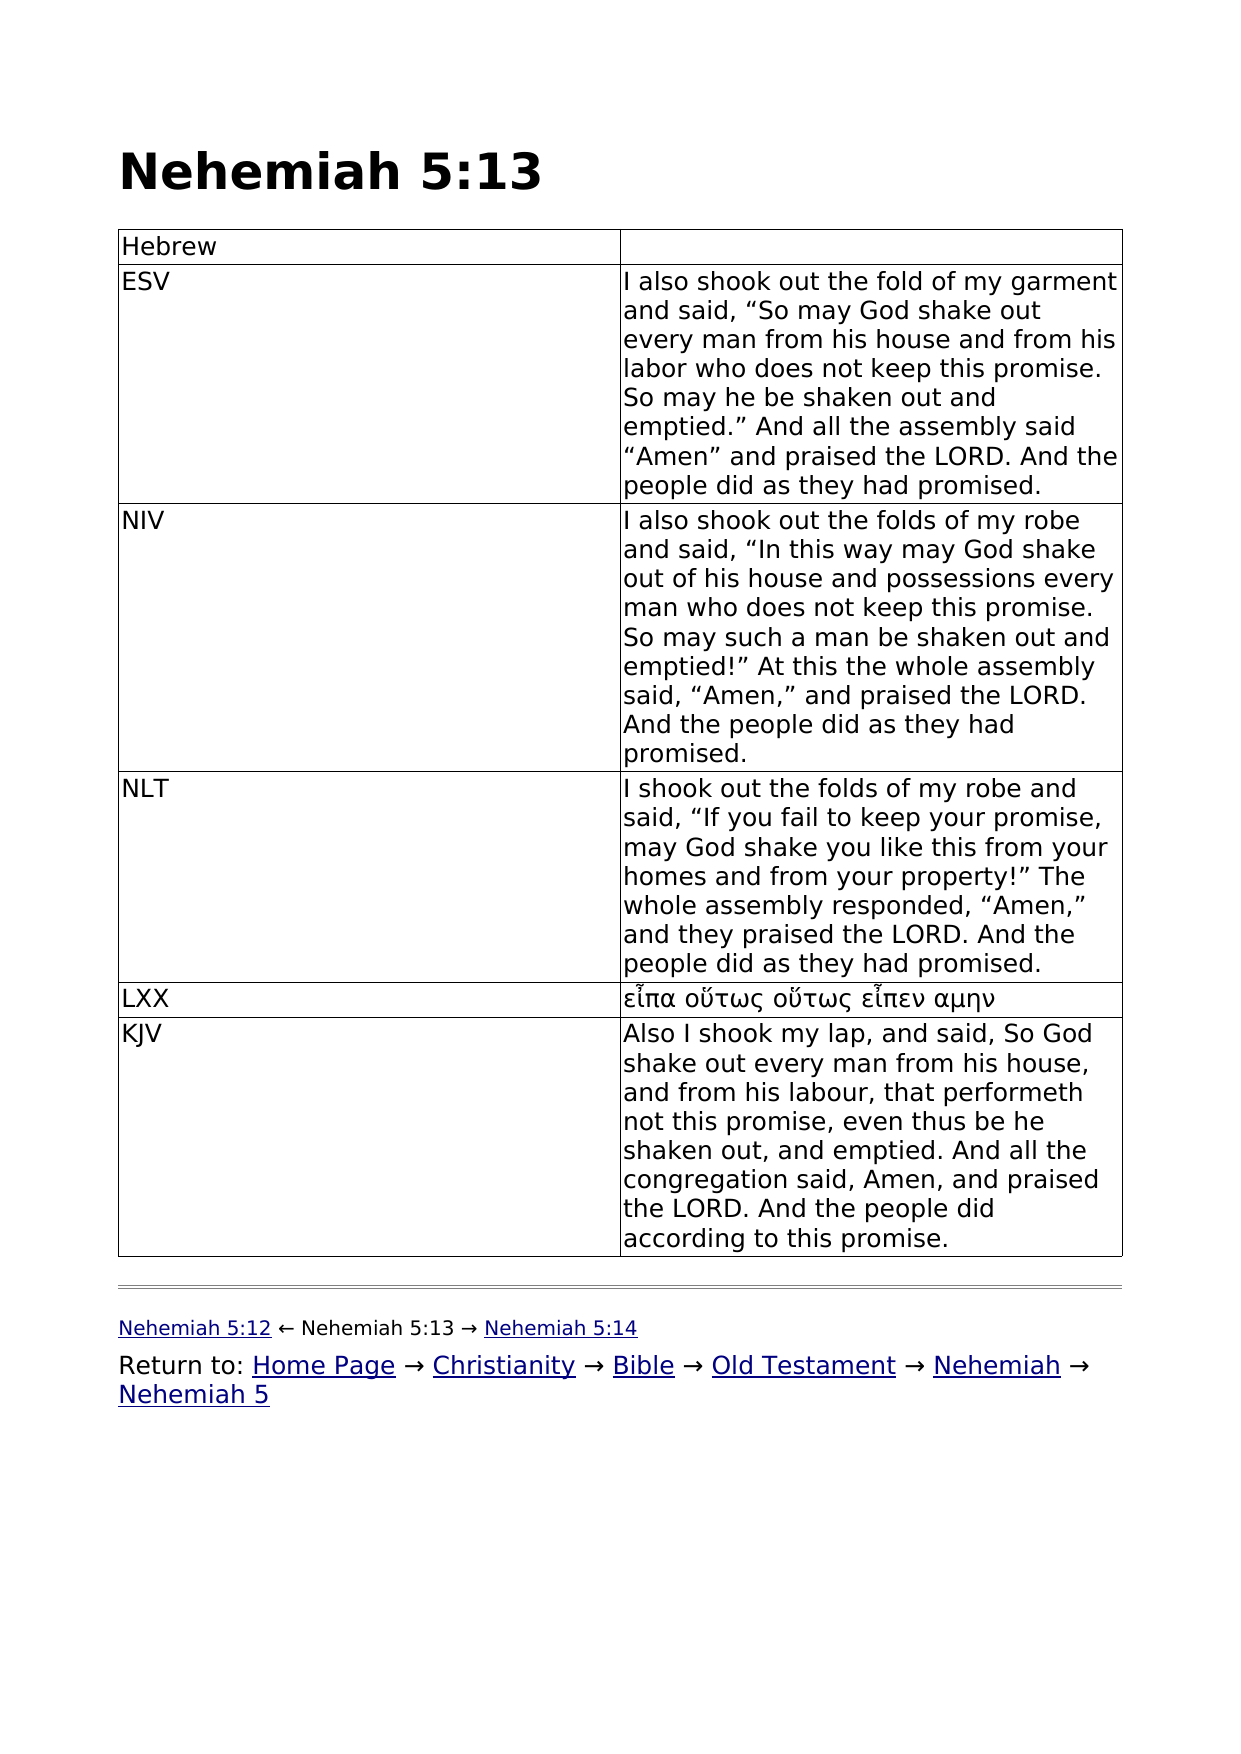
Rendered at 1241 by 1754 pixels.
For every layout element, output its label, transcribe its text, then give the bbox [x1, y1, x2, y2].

table_header [621, 230, 1122, 264]
table_cell I shook out the folds of my robe and said, “If you fail to keep your promise, may God shake you like this from your homes and from your property!” The whole assembly responded, “Amen,” and they praised the LORD. And the people did as they had promised. [621, 772, 1122, 982]
table_cell LXX [119, 983, 620, 1017]
table_cell εἶπα οὕτως οὕτως εἶπεν αμην [621, 983, 1122, 1017]
text Nehemiah 5:12 ← Nehemiah 5:13 → Nehemiah 5:14 [118, 1317, 1122, 1351]
table_header Hebrew [119, 230, 620, 264]
table_cell I also shook out the folds of my robe and said, “In this way may God shake out of his house and possessions every man who does not keep this promise. So may such a man be shaken out and emptied!” At this the whole assembly said, “Amen,” and praised the LORD. And the people did as they had promised. [621, 504, 1122, 771]
text Return to: Home Page → Christianity → Bible → Old Testament → Nehemiah → Nehemiah 5 [118, 1351, 1122, 1409]
table_cell I also shook out the fold of my garment and said, “So may God shake out every man from his house and from his labor who does not keep this promise. So may he be shaken out and emptied.” And all the assembly said “Amen” and praised the LORD. And the people did as they had promised. [621, 265, 1122, 503]
table_cell ESV [119, 265, 620, 503]
table_cell Also I shook my lap, and said, So God shake out every man from his house, and from his labour, that performeth not this promise, even thus be he shaken out, and emptied. And all the congregation said, Amen, and praised the LORD. And the people did according to this promise. [621, 1018, 1122, 1256]
table_cell NIV [119, 504, 620, 771]
table_cell NLT [119, 772, 620, 982]
subtitle Nehemiah 5:13 [118, 143, 1122, 201]
table_cell KJV [119, 1018, 620, 1256]
